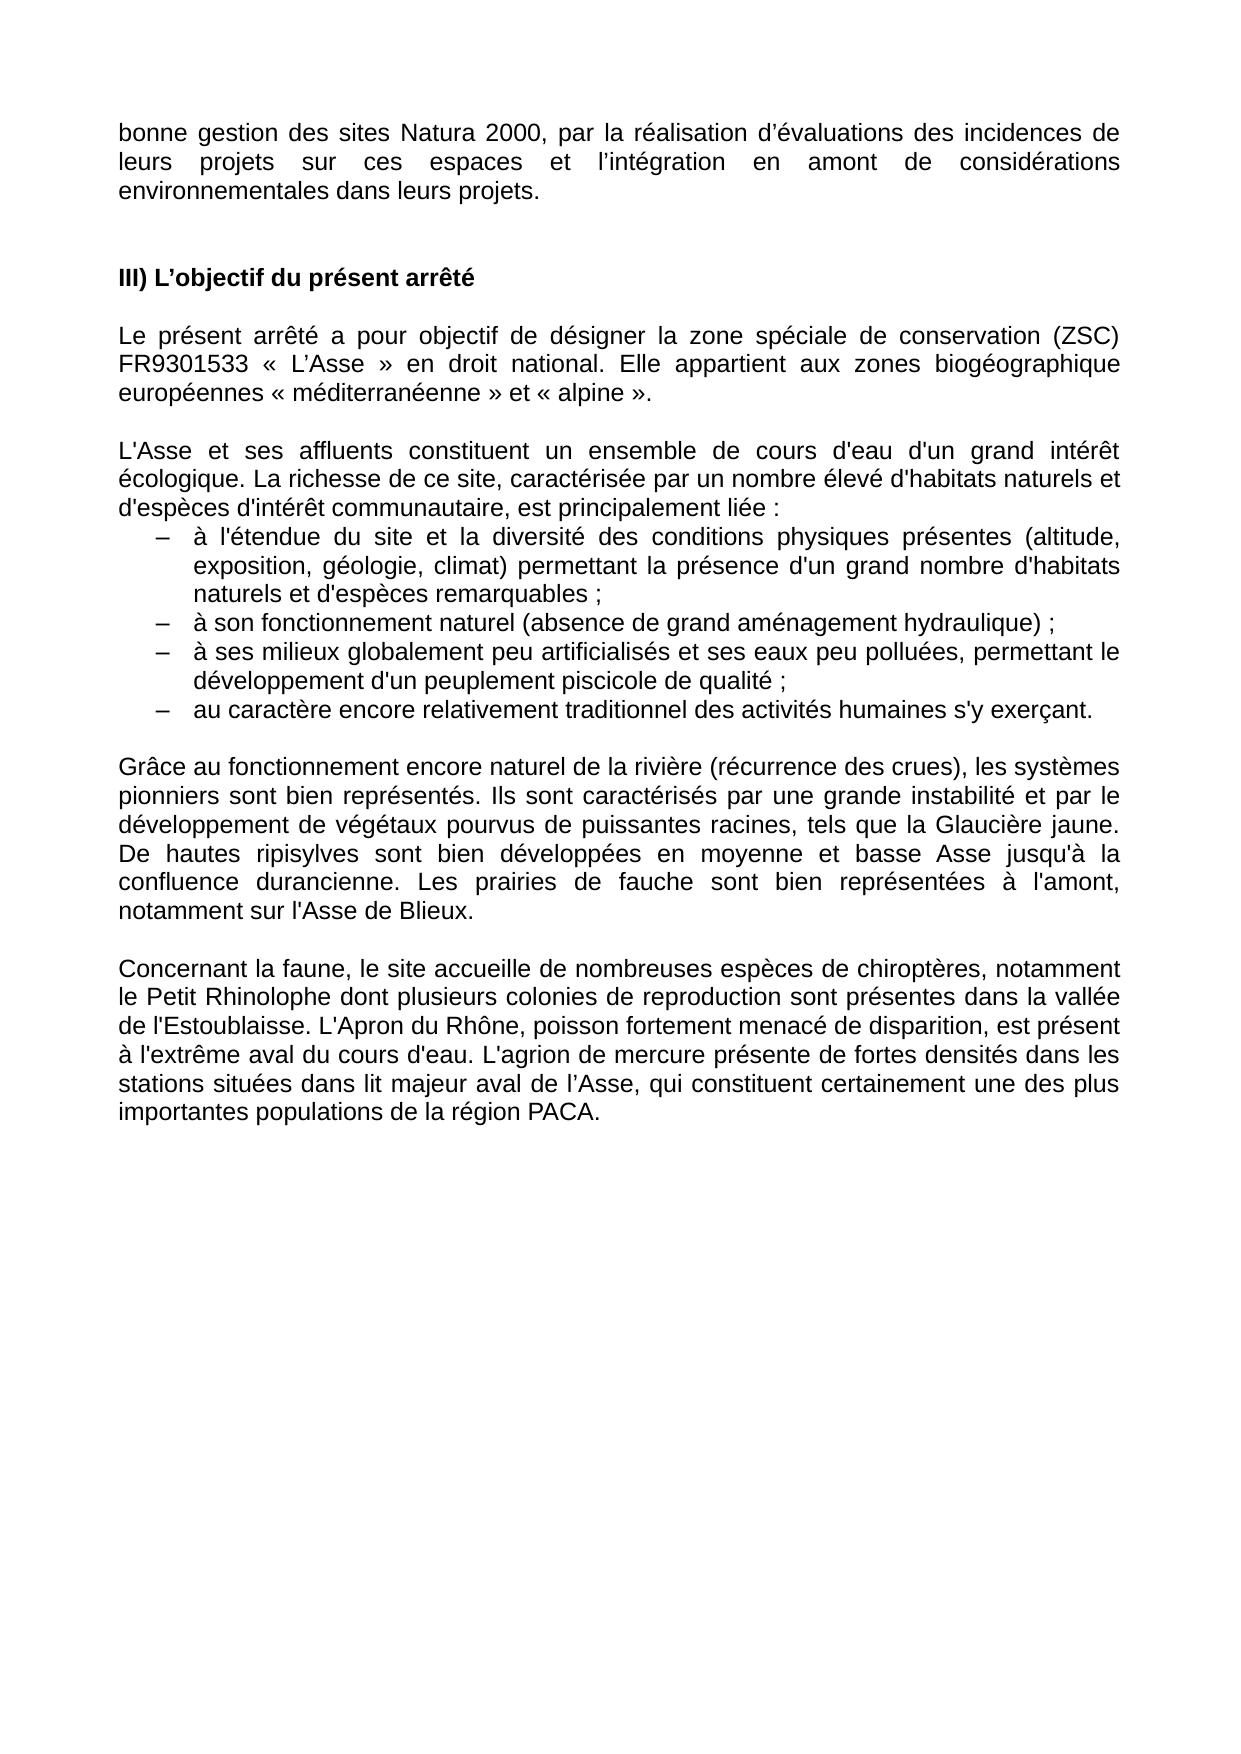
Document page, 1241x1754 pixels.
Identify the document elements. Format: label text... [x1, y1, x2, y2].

text bonne gestion des sites Natura 2000, par la réalisation d’évaluations des incidences de leurs projets sur ces espaces et l’intégration en amont de considérations environnementales dans leurs projets. [118, 118, 1122, 204]
text L'Asse et ses affluents constituent un ensemble de cours d'eau d'un grand intérêt écologique. La richesse de ce site, caractérisée par un nombre élevé d'habitats naturels et d'espèces d'intérêt communautaire, est principalement liée : [118, 436, 1122, 522]
list à ses milieux globalement peu artificialisés et ses eaux peu polluées, permettant le développement d'un peuplement piscicole de qualité ; [156, 637, 1122, 695]
text Le présent arrêté a pour objectif de désigner la zone spéciale de conservation (ZSC) FR9301533 « L’Asse » en droit national. Elle appartient aux zones biogéographique européennes « méditerranéenne » et « alpine ». [118, 321, 1122, 407]
text Concernant la faune, le site accueille de nombreuses espèces de chiroptères, notamment le Petit Rhinolophe dont plusieurs colonies de reproduction sont présentes dans la vallée de l'Estoublaisse. L'Apron du Rhône, poisson fortement menacé de disparition, est présent à l'extrême aval du cours d'eau. L'agrion de mercure présente de fortes densités dans les stations situées dans lit majeur aval de l’Asse, qui constituent certainement une des plus importantes populations de la région PACA. [118, 953, 1122, 1126]
text Grâce au fonctionnement encore naturel de la rivière (récurrence des crues), les systèmes pionniers sont bien représentés. Ils sont caractérisés par une grande instabilité et par le développement de végétaux pourvus de puissantes racines, tels que la Glaucière jaune. De hautes ripisylves sont bien développées en moyenne et basse Asse jusqu'à la confluence durancienne. Les prairies de fauche sont bien représentées à l'amont, notamment sur l'Asse de Blieux. [118, 752, 1122, 925]
text III) L’objectif du présent arrêté [118, 263, 1122, 291]
list à l'étendue du site et la diversité des conditions physiques présentes (altitude, exposition, géologie, climat) permettant la présence d'un grand nombre d'habitats naturels et d'espèces remarquables ; [156, 522, 1122, 608]
list au caractère encore relativement traditionnel des activités humaines s'y exerçant. [156, 695, 1122, 723]
list à son fonctionnement naturel (absence de grand aménagement hydraulique) ; [156, 608, 1122, 637]
